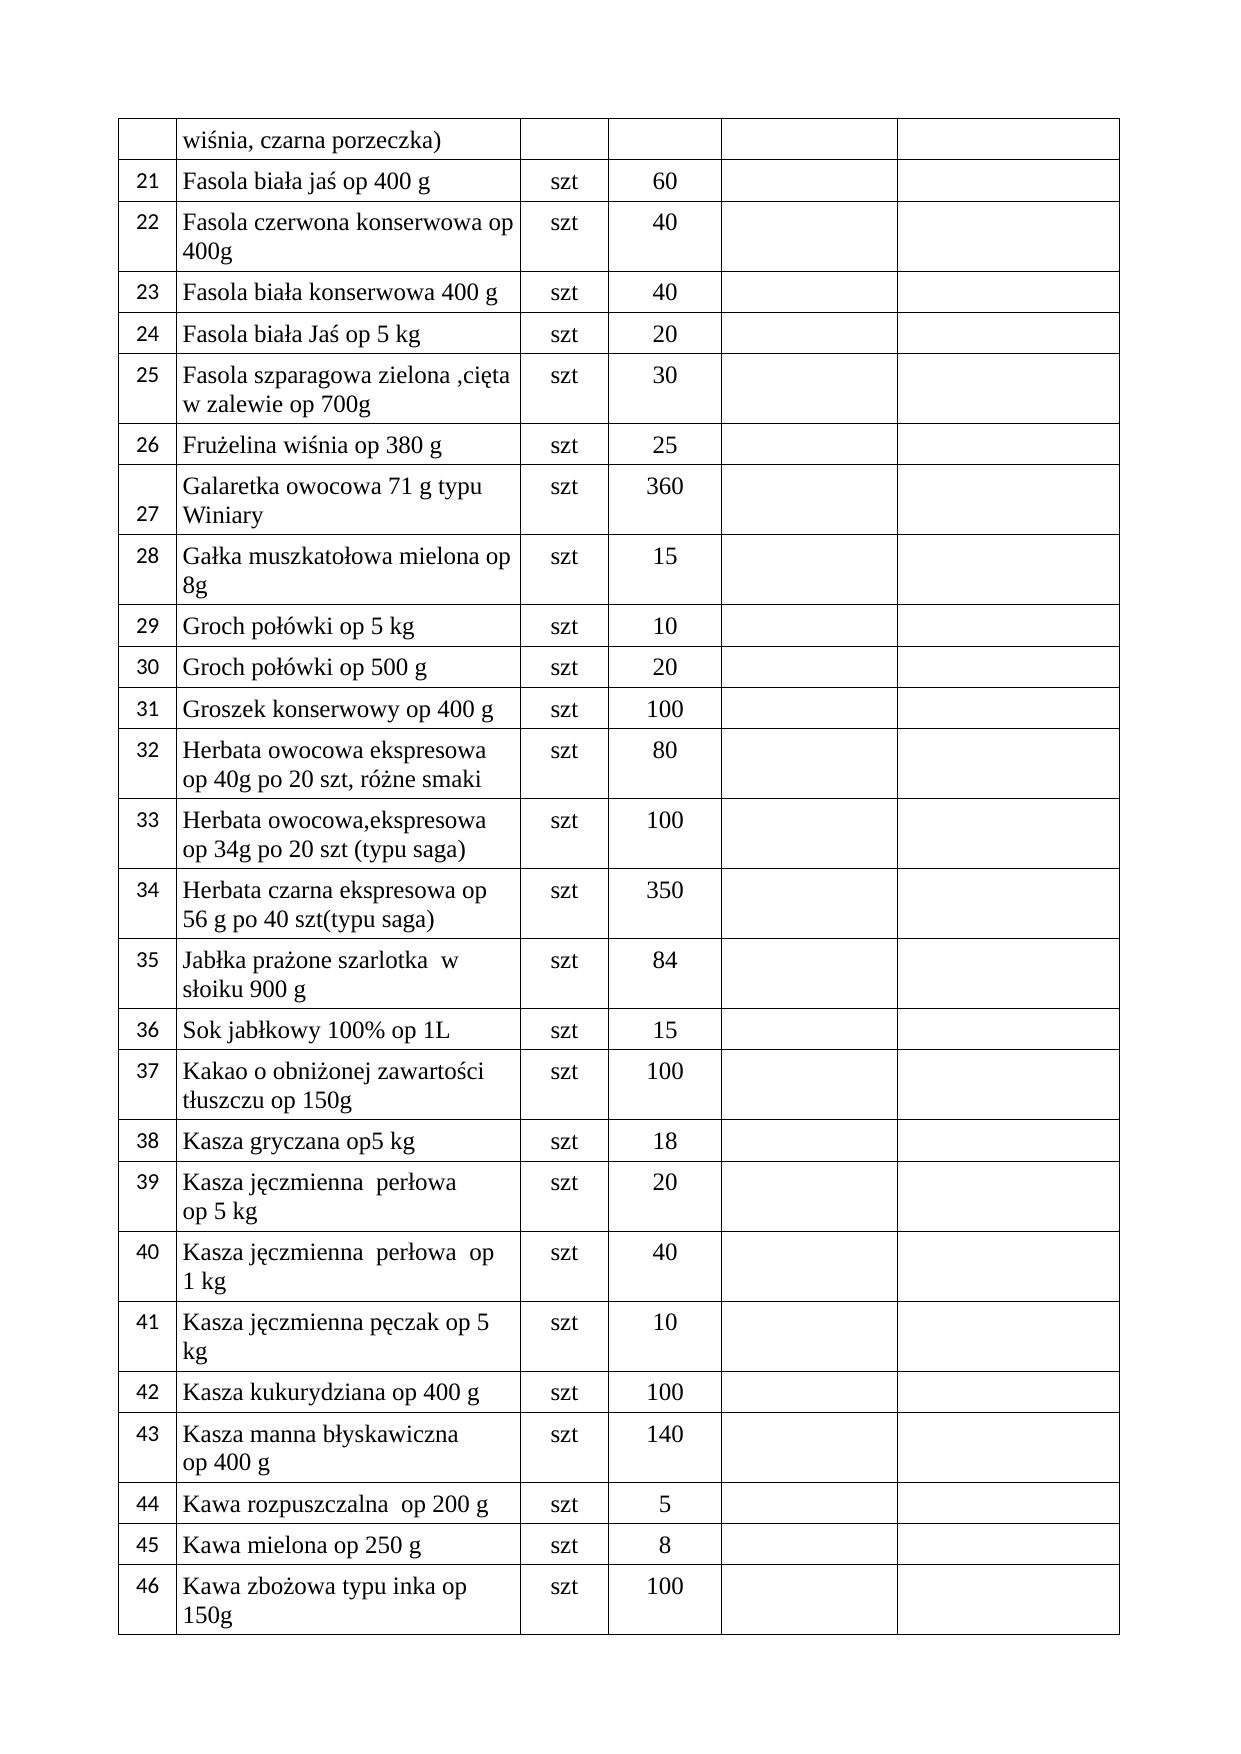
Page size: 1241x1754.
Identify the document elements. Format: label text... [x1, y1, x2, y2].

table_cell szt [521, 605, 608, 646]
table_cell [1120, 687, 1137, 728]
table_cell 15 [609, 1009, 721, 1049]
table_cell 21 [119, 160, 176, 201]
table_cell 84 [609, 939, 721, 1008]
table_cell [1120, 1412, 1137, 1482]
table_cell Fasola biała konserwowa 400 g [177, 272, 520, 312]
table_cell [722, 1483, 897, 1523]
table_cell Groszek konserwowy op 400 g [177, 688, 520, 728]
table_cell [1120, 868, 1137, 938]
table_cell [898, 799, 1119, 868]
table_cell [722, 1232, 897, 1301]
table_cell 27 [119, 465, 176, 534]
table_cell [898, 1565, 1119, 1634]
table_cell [898, 1372, 1119, 1412]
table_cell szt [521, 1565, 608, 1634]
table_cell Kasza gryczana op5 kg [177, 1120, 520, 1161]
table_cell [1120, 423, 1137, 464]
table_cell [119, 119, 176, 159]
table_cell 43 [119, 1413, 176, 1482]
table_cell 10 [609, 1302, 721, 1371]
table_cell [898, 1009, 1119, 1049]
table_cell szt [521, 535, 608, 604]
table_cell 24 [119, 313, 176, 353]
table_cell [722, 1413, 897, 1482]
table_cell [1120, 1301, 1137, 1371]
table_cell [1120, 938, 1137, 1008]
table_cell [898, 202, 1119, 271]
table_cell Kawa rozpuszczalna op 200 g [177, 1483, 520, 1523]
table_cell [1120, 1371, 1137, 1412]
table_cell [898, 1483, 1119, 1523]
table_cell 10 [609, 605, 721, 646]
table_cell 20 [609, 1162, 721, 1231]
table_cell szt [521, 1120, 608, 1161]
table_cell szt [521, 202, 608, 271]
table_cell [898, 647, 1119, 687]
table_cell [1120, 201, 1137, 271]
table_cell [898, 1302, 1119, 1371]
table_cell [1120, 1523, 1137, 1564]
table_cell szt [521, 313, 608, 353]
table_cell szt [521, 272, 608, 312]
table_cell 46 [119, 1565, 176, 1634]
table_cell 45 [119, 1524, 176, 1564]
table_cell [722, 313, 897, 353]
table_cell [722, 160, 897, 201]
table_cell 28 [119, 535, 176, 604]
table_cell 40 [609, 272, 721, 312]
table_cell [722, 729, 897, 798]
table_cell 140 [609, 1413, 721, 1482]
table_cell szt [521, 647, 608, 687]
table_cell [722, 424, 897, 464]
table_cell [898, 1524, 1119, 1564]
table_cell [1120, 1231, 1137, 1301]
table_cell [1120, 728, 1137, 798]
table_cell szt [521, 1232, 608, 1301]
table_cell 39 [119, 1162, 176, 1231]
table_cell [722, 647, 897, 687]
table_cell [898, 939, 1119, 1008]
table_cell szt [521, 465, 608, 534]
table_cell [898, 535, 1119, 604]
table_cell Kasza jęczmienna perłowa op 5 kg [177, 1162, 520, 1231]
table_cell 23 [119, 272, 176, 312]
table_cell szt [521, 729, 608, 798]
table_cell Fasola szparagowa zielona ,cięta w zalewie op 700g [177, 354, 520, 423]
table_cell Kasza kukurydziana op 400 g [177, 1372, 520, 1412]
table_cell 350 [609, 869, 721, 938]
table_cell 32 [119, 729, 176, 798]
table_cell [1120, 1119, 1137, 1161]
table_cell [722, 119, 897, 159]
table_cell Kasza manna błyskawiczna op 400 g [177, 1413, 520, 1482]
table_cell [722, 1524, 897, 1564]
table_cell [898, 465, 1119, 534]
table_cell 36 [119, 1009, 176, 1049]
table_cell 30 [609, 354, 721, 423]
table_cell 100 [609, 1565, 721, 1634]
table_cell 18 [609, 1120, 721, 1161]
table_cell 100 [609, 1050, 721, 1119]
table_cell Kasza jęczmienna pęczak op 5 kg [177, 1302, 520, 1371]
table_cell Herbata owocowa,ekspresowa op 34g po 20 szt (typu saga) [177, 799, 520, 868]
table_cell Groch połówki op 5 kg [177, 605, 520, 646]
table_cell [1120, 604, 1137, 646]
table_cell [722, 869, 897, 938]
table_cell 8 [609, 1524, 721, 1564]
table_cell 38 [119, 1120, 176, 1161]
table_cell [1120, 159, 1137, 201]
table_cell Fasola biała jaś op 400 g [177, 160, 520, 201]
table_cell [898, 1162, 1119, 1231]
table_cell szt [521, 1009, 608, 1049]
table_cell [722, 1372, 897, 1412]
table_cell [1120, 118, 1137, 159]
table_cell [1120, 464, 1137, 534]
table_cell [898, 354, 1119, 423]
table_cell [722, 1302, 897, 1371]
table_cell szt [521, 1483, 608, 1523]
table_cell 37 [119, 1050, 176, 1119]
table_cell 20 [609, 313, 721, 353]
table_cell [1120, 1049, 1137, 1119]
table_cell 60 [609, 160, 721, 201]
table_cell [898, 1120, 1119, 1161]
table_cell szt [521, 1162, 608, 1231]
table_cell Groch połówki op 500 g [177, 647, 520, 687]
table_cell [1120, 1161, 1137, 1231]
table_cell [1120, 1482, 1137, 1523]
table_cell [722, 1565, 897, 1634]
table_cell [521, 119, 608, 159]
table_cell 360 [609, 465, 721, 534]
table_cell szt [521, 869, 608, 938]
table_cell [898, 869, 1119, 938]
table_cell Herbata czarna ekspresowa op 56 g po 40 szt(typu saga) [177, 869, 520, 938]
table_cell [898, 1232, 1119, 1301]
table_cell Frużelina wiśnia op 380 g [177, 424, 520, 464]
table_cell [722, 354, 897, 423]
table_cell [1120, 271, 1137, 312]
table_cell [722, 1009, 897, 1049]
table_cell 22 [119, 202, 176, 271]
table_cell szt [521, 354, 608, 423]
table_cell Kawa zbożowa typu inka op 150g [177, 1565, 520, 1634]
table_cell Fasola biała Jaś op 5 kg [177, 313, 520, 353]
table_cell [898, 729, 1119, 798]
table_cell 30 [119, 647, 176, 687]
table_cell Kakao o obniżonej zawartości tłuszczu op 150g [177, 1050, 520, 1119]
table_cell [722, 939, 897, 1008]
table_cell 40 [609, 202, 721, 271]
table_cell 100 [609, 799, 721, 868]
table_cell [898, 272, 1119, 312]
table_cell [898, 313, 1119, 353]
table_cell [722, 688, 897, 728]
table_cell [898, 424, 1119, 464]
table_cell Kasza jęczmienna perłowa op 1 kg [177, 1232, 520, 1301]
table_cell 29 [119, 605, 176, 646]
table_cell szt [521, 1302, 608, 1371]
table_cell szt [521, 1524, 608, 1564]
table_cell 33 [119, 799, 176, 868]
table_cell Kawa mielona op 250 g [177, 1524, 520, 1564]
table_cell Gałka muszkatołowa mielona op 8g [177, 535, 520, 604]
table_cell [722, 202, 897, 271]
table_cell 25 [119, 354, 176, 423]
table_cell 42 [119, 1372, 176, 1412]
table_cell [722, 799, 897, 868]
table_cell [1120, 798, 1137, 868]
table_cell Fasola czerwona konserwowa op 400g [177, 202, 520, 271]
table_cell [722, 1050, 897, 1119]
table_cell szt [521, 1050, 608, 1119]
table_cell [722, 605, 897, 646]
table_cell 25 [609, 424, 721, 464]
table_cell [898, 1413, 1119, 1482]
table_cell 41 [119, 1302, 176, 1371]
table_cell Sok jabłkowy 100% op 1L [177, 1009, 520, 1049]
table_cell 40 [609, 1232, 721, 1301]
table_cell 15 [609, 535, 721, 604]
table_cell [898, 688, 1119, 728]
table_cell [1120, 646, 1137, 687]
table_cell 26 [119, 424, 176, 464]
table_cell 40 [119, 1232, 176, 1301]
table_cell [898, 160, 1119, 201]
table_cell szt [521, 160, 608, 201]
table_cell 20 [609, 647, 721, 687]
table_cell [898, 119, 1119, 159]
table_cell [1120, 1008, 1137, 1049]
table_cell 100 [609, 1372, 721, 1412]
table_cell [1120, 534, 1137, 604]
table_cell [722, 272, 897, 312]
table_cell [1120, 312, 1137, 353]
table_cell [722, 1120, 897, 1161]
table_cell 5 [609, 1483, 721, 1523]
table_cell Galaretka owocowa 71 g typu Winiary [177, 465, 520, 534]
table_cell 80 [609, 729, 721, 798]
table_cell szt [521, 424, 608, 464]
table_cell Herbata owocowa ekspresowa op 40g po 20 szt, różne smaki [177, 729, 520, 798]
table_cell szt [521, 939, 608, 1008]
table_cell [1120, 353, 1137, 423]
table_cell 100 [609, 688, 721, 728]
table_cell [722, 465, 897, 534]
table_cell [898, 1050, 1119, 1119]
table_cell 35 [119, 939, 176, 1008]
table_cell szt [521, 1413, 608, 1482]
table_cell [722, 1162, 897, 1231]
table_cell Jabłka prażone szarlotka w słoiku 900 g [177, 939, 520, 1008]
table_cell [898, 605, 1119, 646]
table_cell [1120, 1564, 1137, 1634]
table_cell 44 [119, 1483, 176, 1523]
table_cell 31 [119, 688, 176, 728]
table_cell szt [521, 688, 608, 728]
table_cell [609, 119, 721, 159]
table_cell szt [521, 1372, 608, 1412]
table_cell wiśnia, czarna porzeczka) [177, 119, 520, 159]
table_cell [722, 535, 897, 604]
table_cell 34 [119, 869, 176, 938]
table_cell szt [521, 799, 608, 868]
